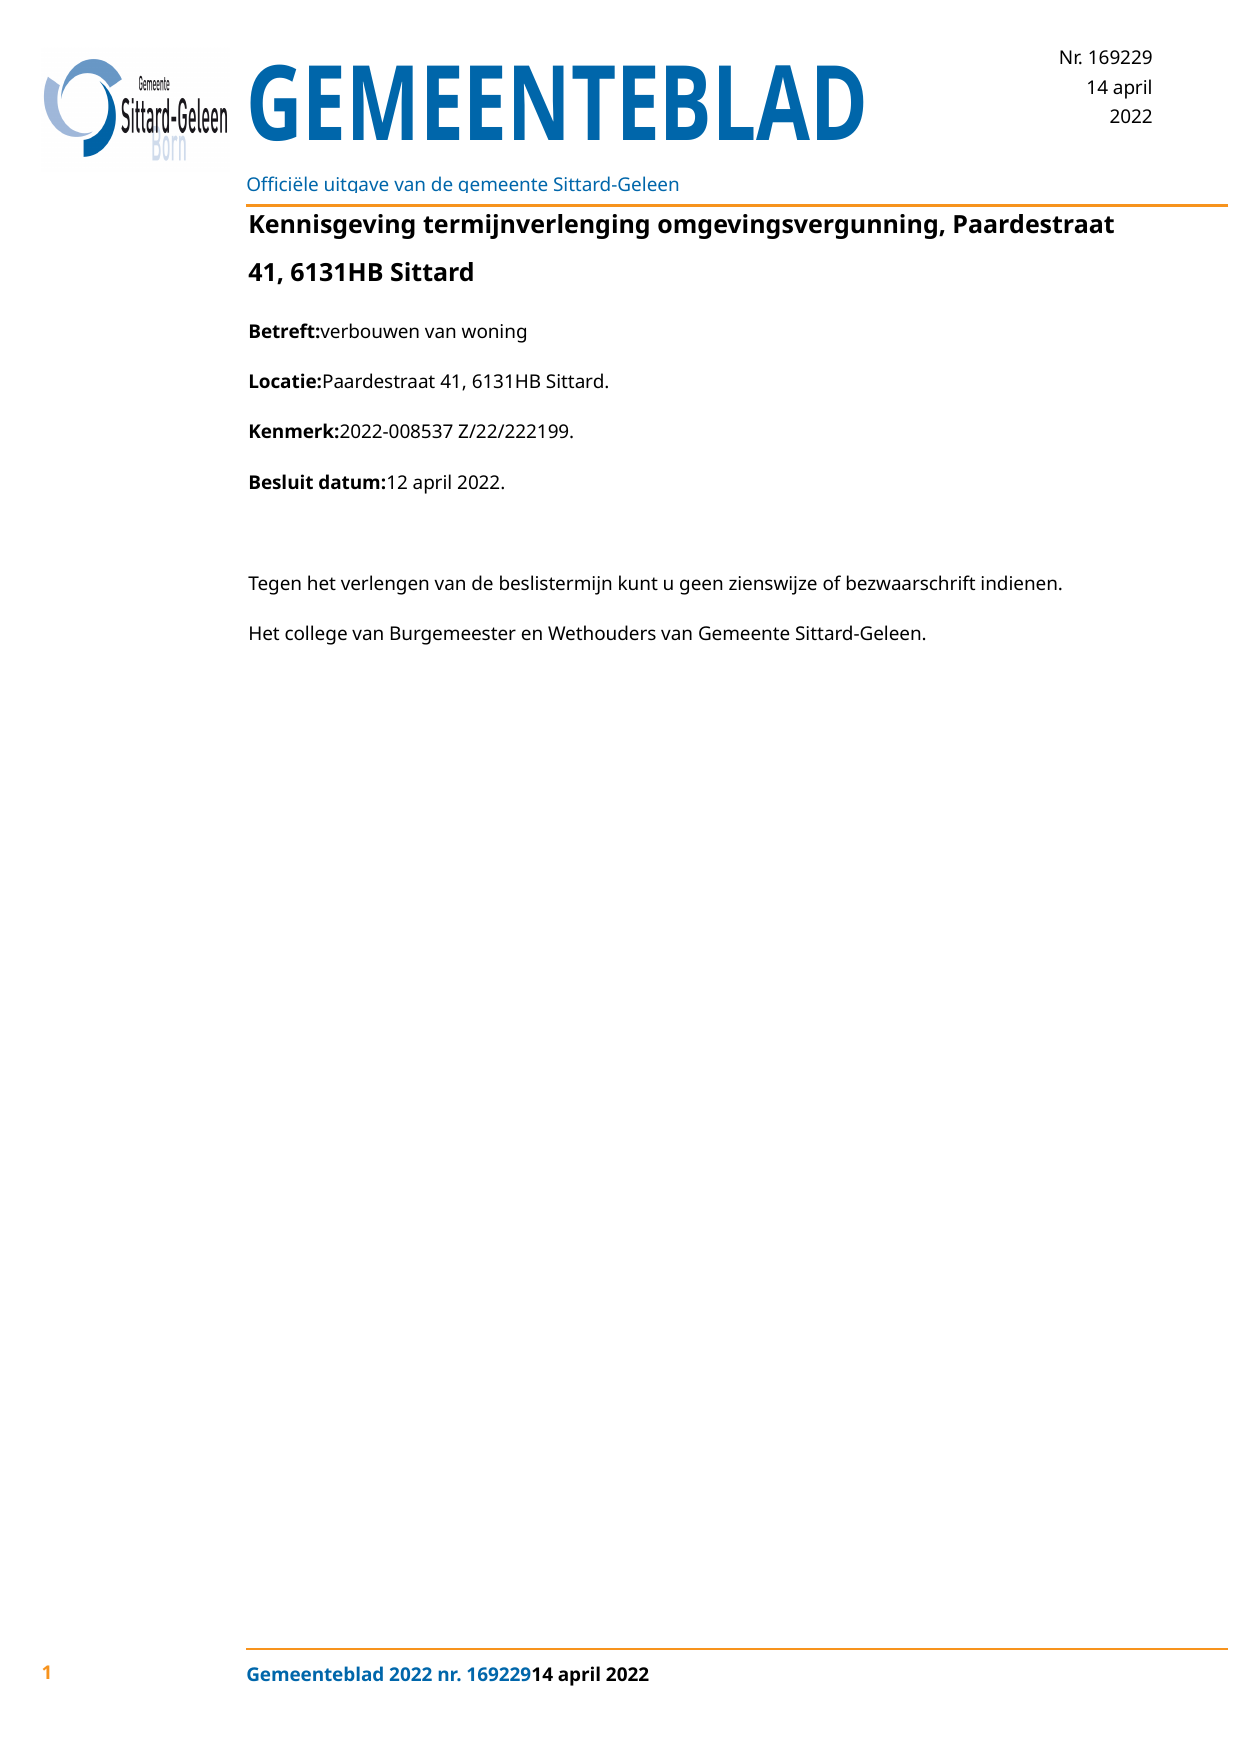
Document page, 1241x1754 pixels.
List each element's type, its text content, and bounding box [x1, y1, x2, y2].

text Kenmerk:2022-008537 Z/22/222199. [248, 419, 1152, 444]
picture [41, 47, 231, 172]
text Het college van Burgemeester en Wethouders van Gemeente Sittard-Geleen. [248, 620, 1152, 646]
text Tegen het verlengen van de beslistermijn kunt u geen zienswijze of bezwaarschrift indienen. [248, 570, 1152, 596]
text Locatie:Paardestraat 41, 6131HB Sittard. [248, 368, 1152, 394]
text Besluit datum:12 april 2022. [248, 469, 1152, 495]
text Betreft:verbouwen van woning [248, 318, 1152, 344]
text Kennisgeving termijnverlenging omgevingsvergunning, Paardestraat 41, 6131HB Sittard [248, 207, 1152, 288]
